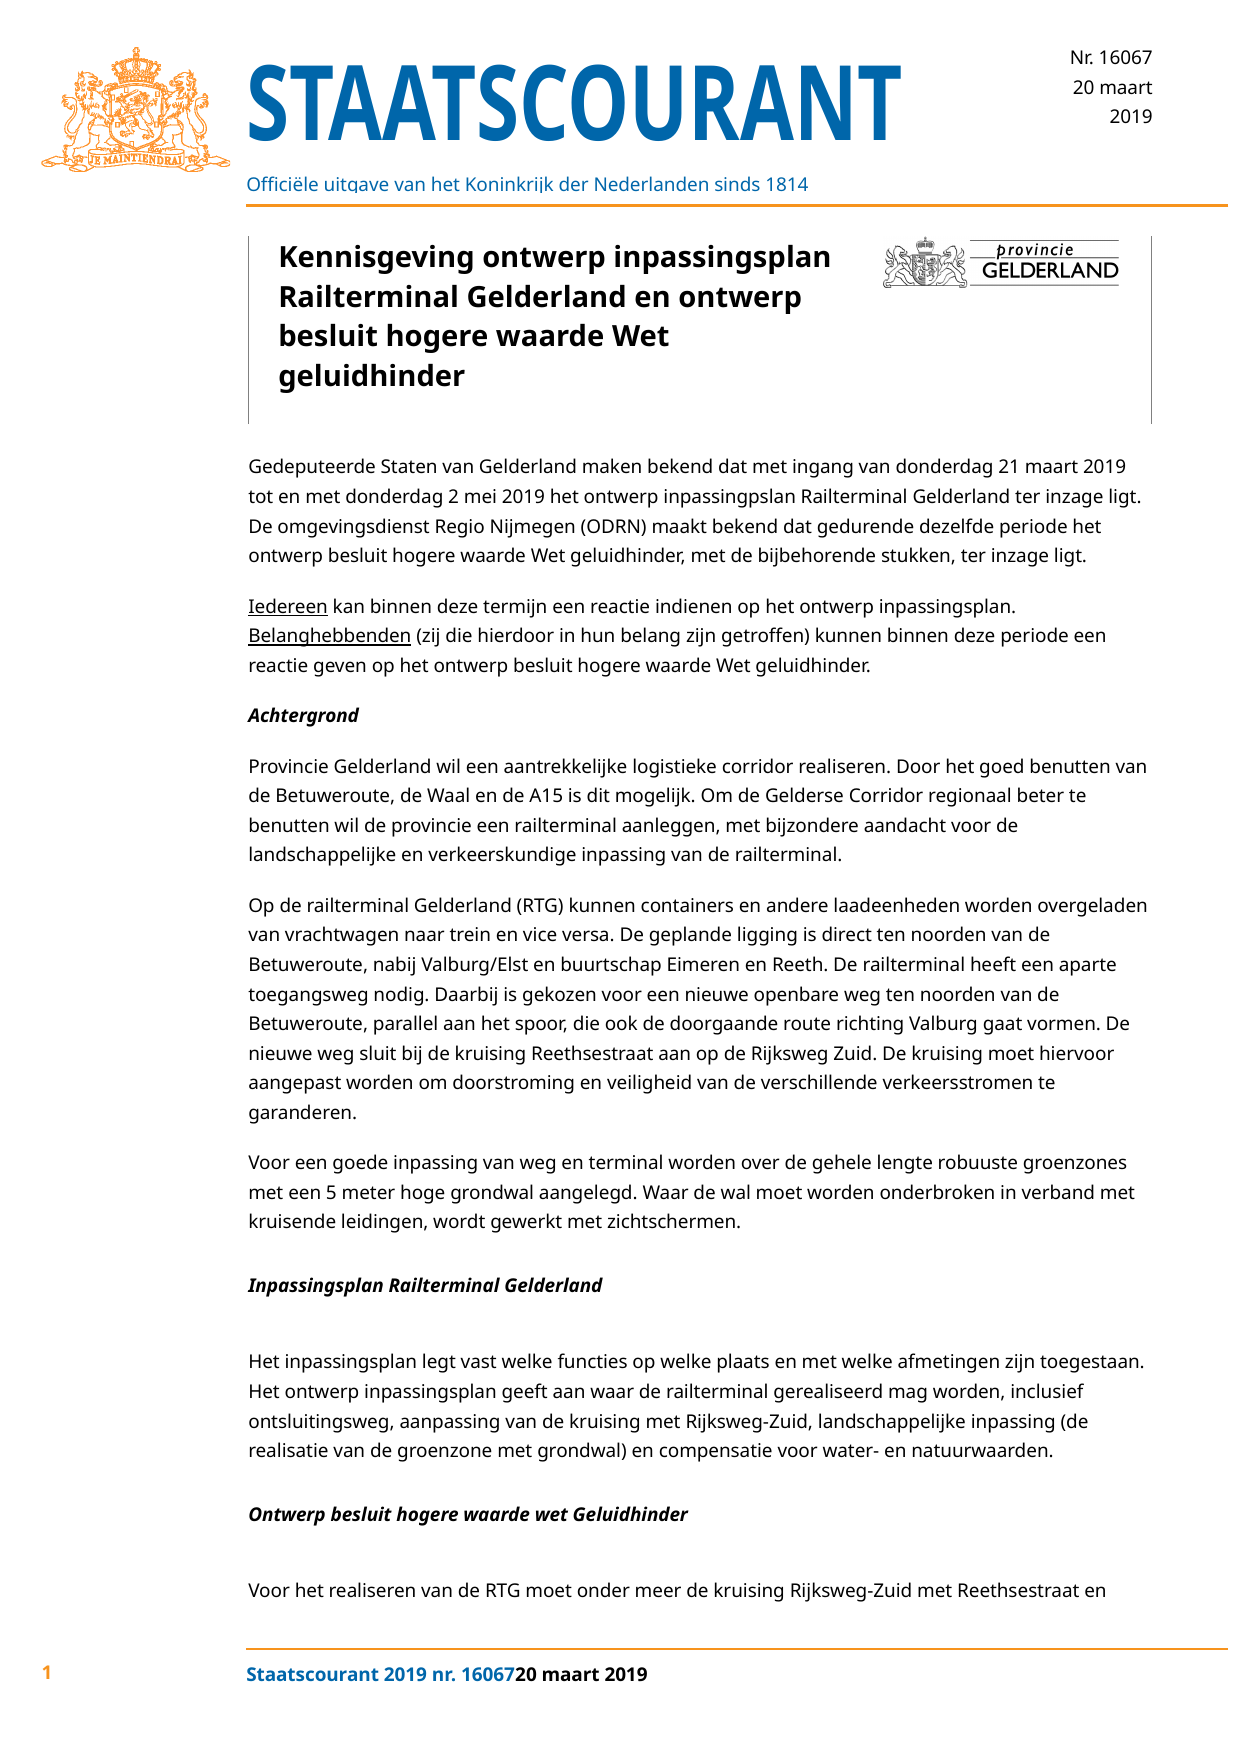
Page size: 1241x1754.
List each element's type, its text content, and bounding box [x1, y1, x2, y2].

table_header Kennisgeving ontwerp inpassingsplan Railterminal Gelderland en ontwerp besluit hogere waarde Wet geluidhinder [249, 236, 850, 424]
table_header [850, 236, 1151, 424]
text Gedeputeerde Staten van Gelderland maken bekend dat met ingang van donderdag 21 maart 2019 tot en met donderdag 2 mei 2019 het ontwerp inpassingpslan Railterminal Gelderland ter inzage ligt. De omgevingsdienst Regio Nijmegen (ODRN) maakt bekend dat gedurende dezelfde periode het ontwerp besluit hogere waarde Wet geluidhinder, met de bijbehorende stukken, ter inzage ligt. [248, 454, 1152, 568]
text Provincie Gelderland wil een aantrekkelijke logistieke corridor realiseren. Door het goed benutten van de Betuweroute, de Waal en de A15 is dit mogelijk. Om de Gelderse Corridor regionaal beter te benutten wil de provincie een railterminal aanleggen, met bijzondere aandacht voor de landschappelijke en verkeerskundige inpassing van de railterminal. [248, 753, 1152, 867]
text Op de railterminal Gelderland (RTG) kunnen containers en andere laadeenheden worden overgeladen van vrachtwagen naar trein en vice versa. De geplande ligging is direct ten noorden van de Betuweroute, nabij Valburg/Elst en buurtschap Eimeren en Reeth. De railterminal heeft een aparte toegangsweg nodig. Daarbij is gekozen voor een nieuwe openbare weg ten noorden van de Betuweroute, parallel aan het spoor, die ook de doorgaande route richting Valburg gaat vormen. De nieuwe weg sluit bij de kruising Reethsestraat aan op de Rijksweg Zuid. De kruising moet hiervoor aangepast worden om doorstroming en veiligheid van de verschillende verkeersstromen te garanderen. [248, 892, 1152, 1125]
text Achtergrond [248, 702, 1152, 728]
text Het inpassingsplan legt vast welke functies op welke plaats en met welke afmetingen zijn toegestaan. Het ontwerp inpassingsplan geeft aan waar de railterminal gerealiseerd mag worden, inclusief ontsluitingsweg, aanpassing van de kruising met Rijksweg-Zuid, landschappelijke inpassing (de realisatie van de groenzone met grondwal) en compensatie voor water- en natuurwaarden. [248, 1349, 1152, 1463]
text Ontwerp besluit hogere waarde wet Geluidhinder [248, 1501, 1152, 1527]
text Inpassingsplan Railterminal Gelderland [248, 1273, 1152, 1298]
text Voor het realiseren van de RTG moet onder meer de kruising Rijksweg-Zuid met Reethsestraat en [248, 1578, 1152, 1603]
picture [41, 47, 231, 172]
text Voor een goede inpassing van weg en terminal worden over de gehele lengte robuuste groenzones met een 5 meter hoge grondwal aangelegd. Waar de wal moet worden onderbroken in verband met kruisende leidingen, wordt gewerkt met zichtschermen. [248, 1149, 1152, 1234]
picture [882, 236, 1119, 290]
text Iedereen kan binnen deze termijn een reactie indienen op het ontwerp inpassingsplan. Belanghebbenden (zij die hierdoor in hun belang zijn getroffen) kunnen binnen deze periode een reactie geven op het ontwerp besluit hogere waarde Wet geluidhinder. [248, 593, 1152, 678]
